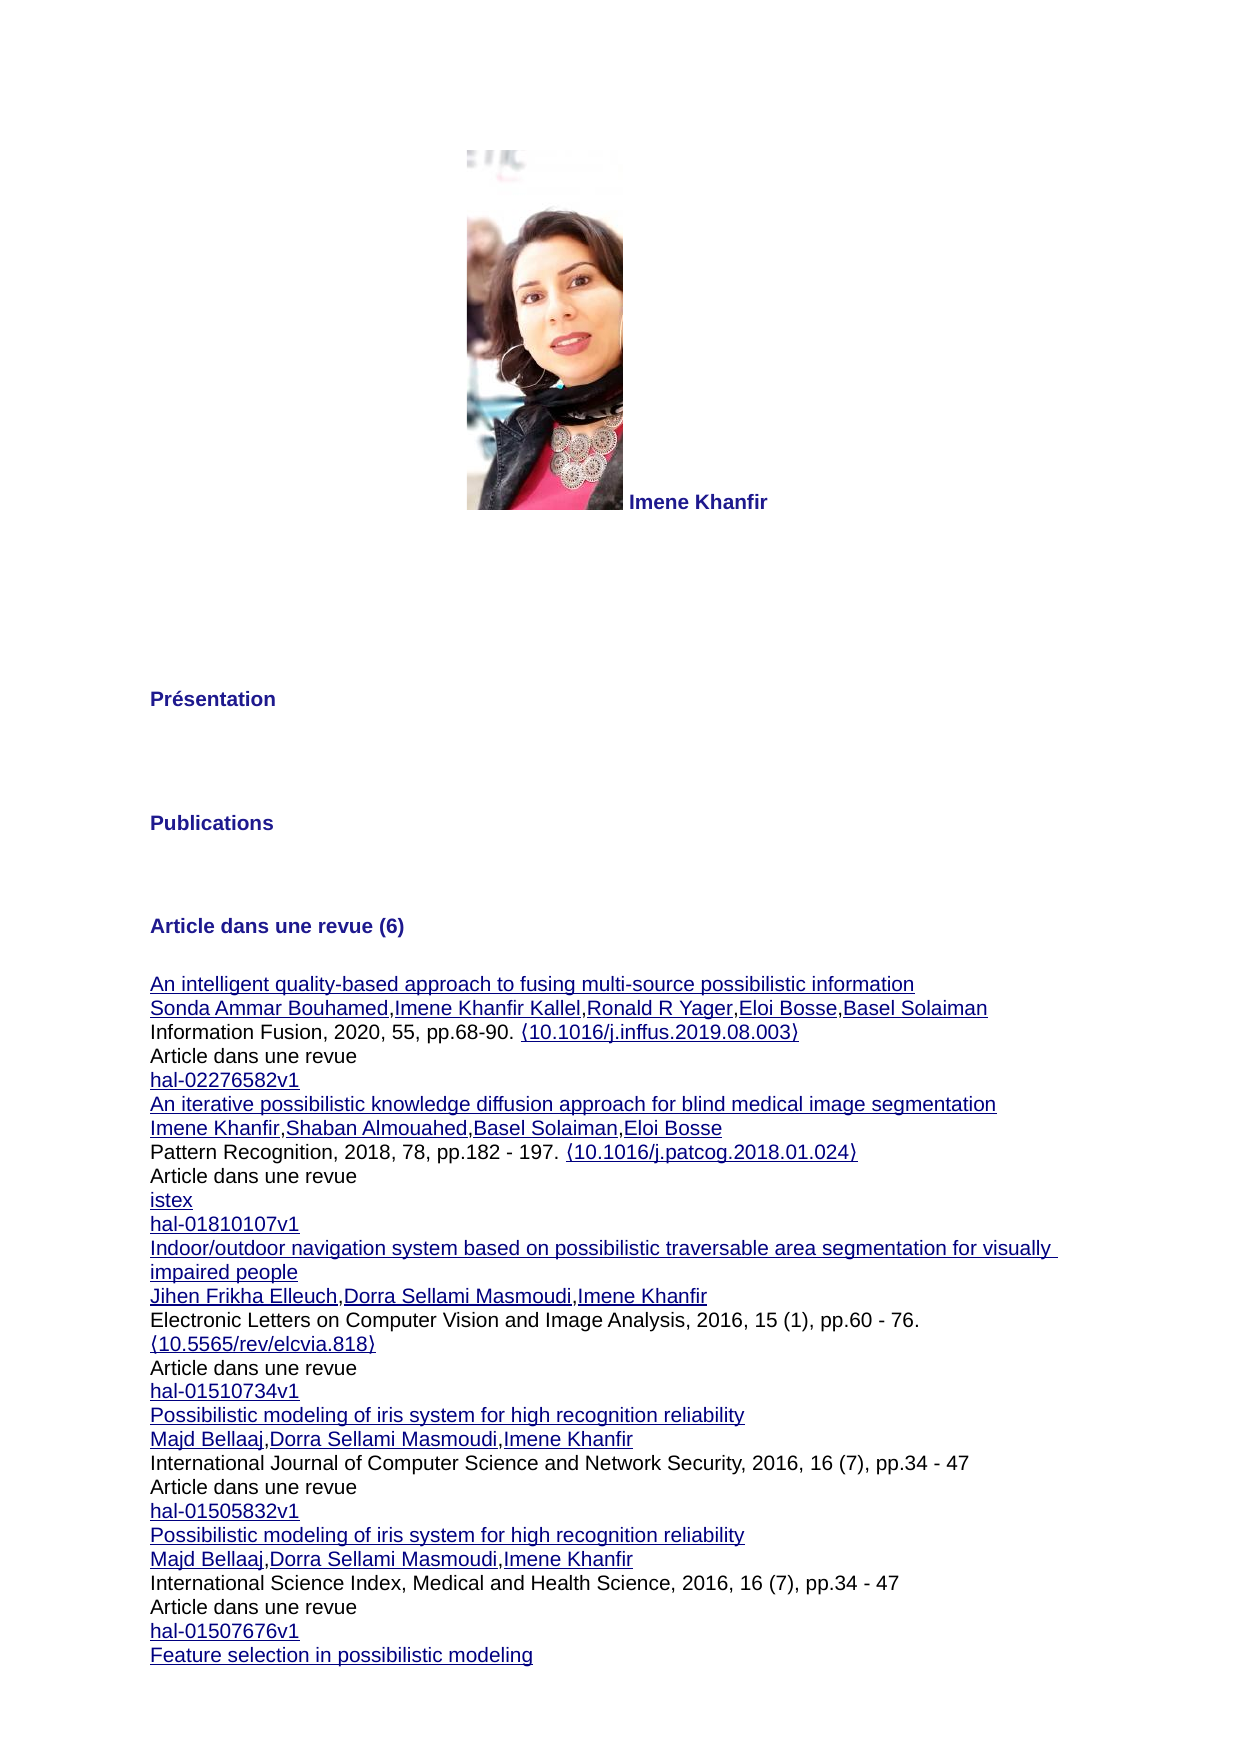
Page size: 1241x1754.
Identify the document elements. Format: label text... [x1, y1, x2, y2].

subtitle Publications [150, 811, 1090, 834]
table_cell An iterative possibilistic knowledge diffusion approach for blind medical image segmentation Imene Khanfir,Shaban Almouahed,Basel Solaiman,Eloi Bosse Pattern Recognition, 2018, 78, pp.182 - 197. ⟨10.1016/j.patcog.2018.01.024⟩ Article dans une revue istex hal-01810107v1 [150, 1092, 1090, 1236]
table_cell Feature selection in possibilistic modeling [150, 1643, 1090, 1667]
table_header An intelligent quality-based approach to fusing multi-source possibilistic information Sonda Ammar Bouhamed,Imene Khanfir Kallel,Ronald R Yager,Eloi Bosse,Basel Solaiman Information Fusion, 2020, 55, pp.68-90. ⟨10.1016/j.inffus.2019.08.003⟩ Article dans une revue hal-02276582v1 [150, 972, 1090, 1092]
table_cell Indoor/outdoor navigation system based on possibilistic traversable area segmentation for visually impaired people Jihen Frikha Elleuch,Dorra Sellami Masmoudi,Imene Khanfir Electronic Letters on Computer Vision and Image Analysis, 2016, 15 (1), pp.60 - 76. ⟨10.5565/rev/elcvia.818⟩ Article dans une revue hal-01510734v1 [150, 1236, 1090, 1403]
table_cell Possibilistic modeling of iris system for high recognition reliability Majd Bellaaj,Dorra Sellami Masmoudi,Imene Khanfir International Journal of Computer Science and Network Security, 2016, 16 (7), pp.34 - 47 Article dans une revue hal-01505832v1 [150, 1403, 1090, 1523]
subtitle Présentation [150, 687, 1090, 711]
picture [466, 150, 623, 510]
table_cell Possibilistic modeling of iris system for high recognition reliability Majd Bellaaj,Dorra Sellami Masmoudi,Imene Khanfir International Science Index, Medical and Health Science, 2016, 16 (7), pp.34 - 47 Article dans une revue hal-01507676v1 [150, 1523, 1090, 1643]
subtitle Article dans une revue (6) [150, 914, 1090, 938]
subtitle Imene Khanfir [150, 150, 1090, 514]
